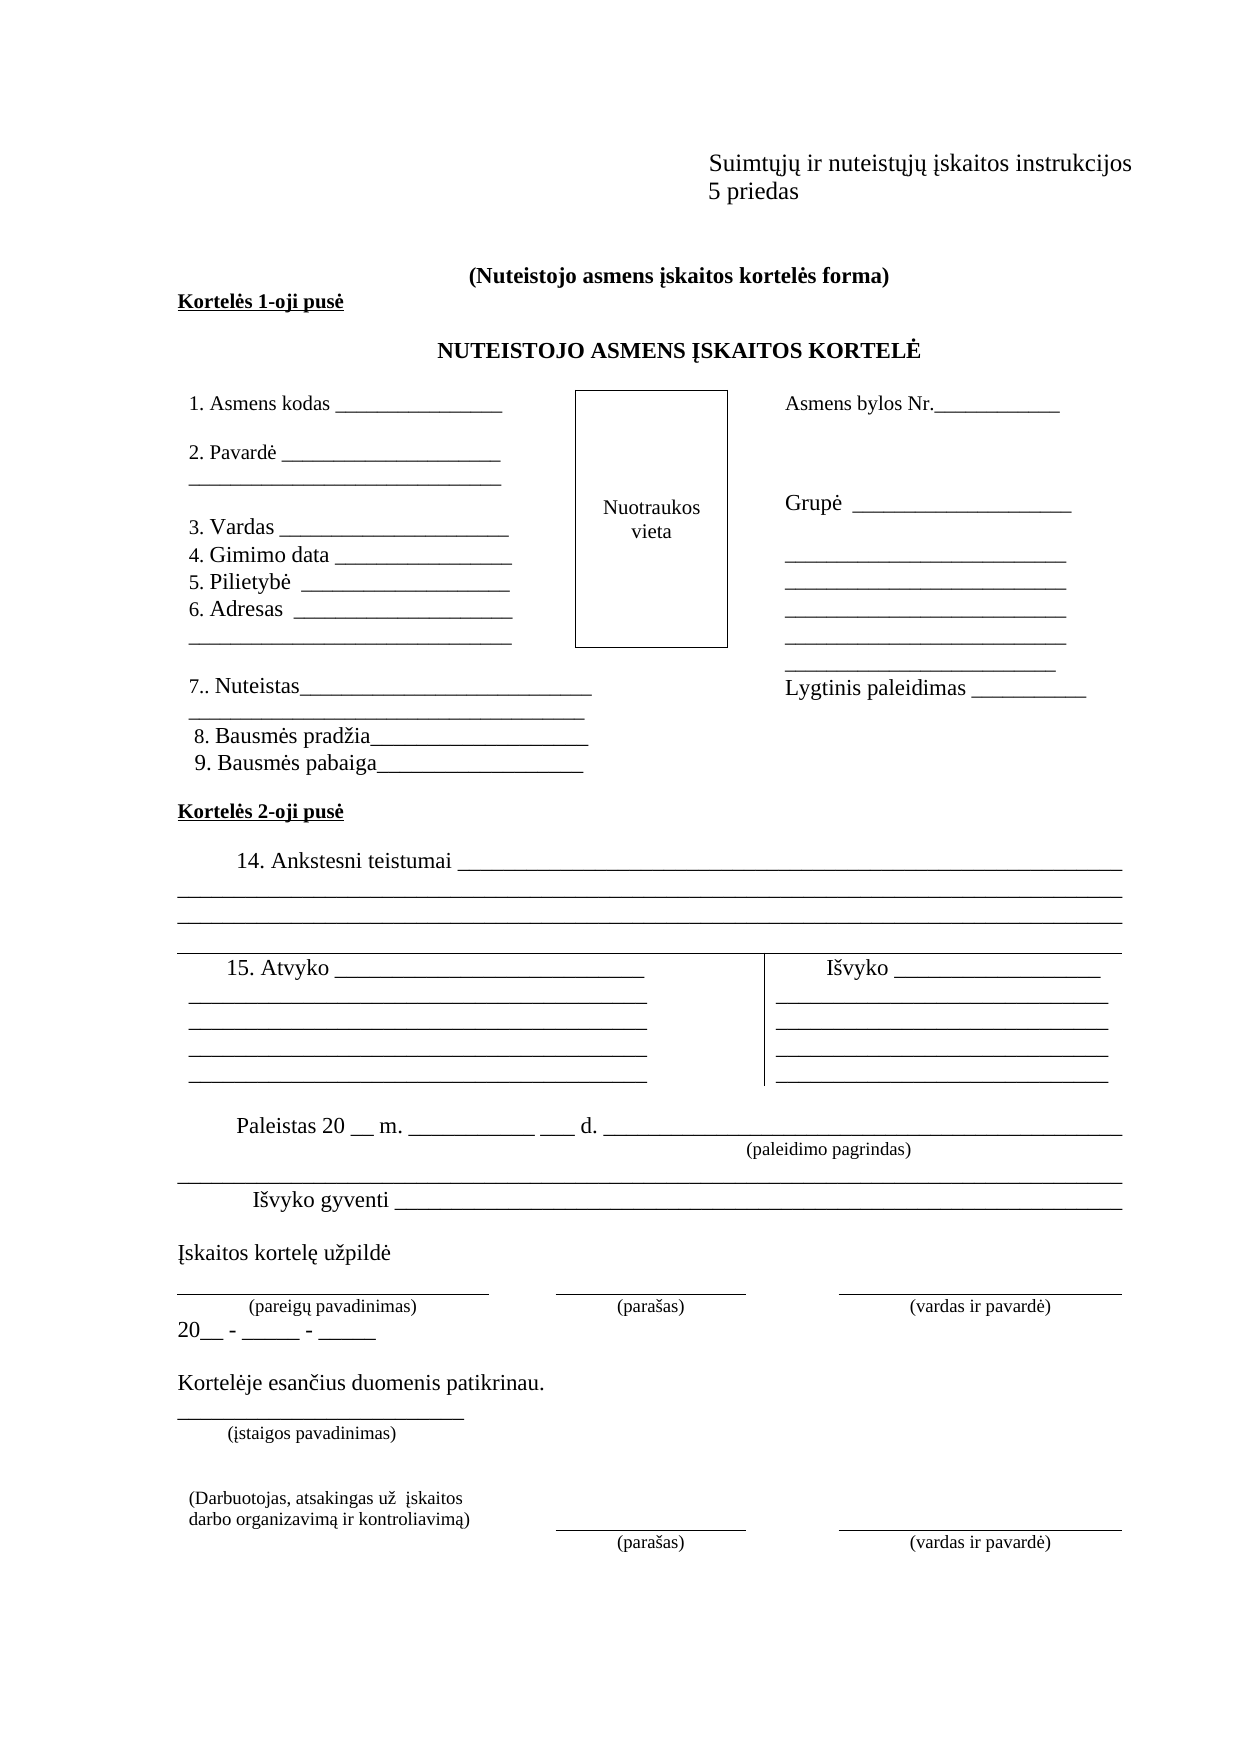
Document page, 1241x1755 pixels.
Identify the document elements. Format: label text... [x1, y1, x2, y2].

table_header Išvyko __________________ _____________________________ _____________________________ _____________________________ _____________________________ [765, 954, 1122, 1086]
text (paleidimo pagrindas) [177, 1138, 1181, 1160]
text 14. Ankstesni teistumai [177, 847, 1181, 874]
text _ [177, 1160, 1181, 1186]
table_cell 7.. Nuteistas____________________________ ______________________________________ [177, 647, 727, 722]
table_header (parašas) [556, 1295, 746, 1317]
text Paleistas 20 __ m. ___________ ___ d. [177, 1112, 1181, 1138]
text _________________________ [177, 1396, 1181, 1422]
text Išvyko gyventi [177, 1186, 1181, 1212]
table_cell [728, 540, 772, 567]
text Suimtųjų ir nuteistųjų įskaitos instrukcijos [709, 148, 1181, 176]
table_header [839, 1444, 1122, 1530]
table_cell ___________________________ [772, 540, 1122, 567]
table_cell [728, 622, 772, 647]
table_cell 4. Gimimo data _________________ [177, 540, 575, 567]
table_cell [772, 723, 1122, 799]
table_cell 6. Adresas _____________________ [177, 594, 575, 622]
table_cell 8. Bausmės pradžia___________________ 9. Bausmės pabaiga__________________ [177, 723, 727, 799]
table_cell __________________________ Lygtinis paleidimas ___________ [772, 647, 1122, 722]
table_cell [746, 1530, 838, 1552]
text _ [177, 900, 1181, 926]
table_cell 2. Pavardė _____________________ ______________________________ [177, 415, 575, 488]
text NUTEISTOJO ASMENS ĮSKAITOS KORTELĖ [177, 337, 1181, 363]
table_header (Darbuotojas, atsakingas už įskaitos darbo organizavimą ir kontroliavimą) [177, 1444, 488, 1530]
table_cell (parašas) [556, 1531, 746, 1552]
text _ [177, 874, 1181, 900]
table_header [746, 1444, 838, 1530]
table_cell [727, 723, 772, 799]
text Įskaitos kortelę užpildė [177, 1239, 1181, 1265]
table_header [728, 390, 772, 415]
table_header [489, 1444, 556, 1530]
table_cell [489, 1530, 556, 1552]
table_header 15. Atvyko ___________________________ ________________________________________ ________________________________________ ________________________________________ ________________________________________ [177, 954, 738, 1086]
text Kortelės 1-oji pusė [177, 289, 1181, 313]
table_header [489, 1294, 556, 1317]
table_cell (vardas ir pavardė) [839, 1531, 1122, 1552]
table_header (vardas ir pavardė) [839, 1295, 1122, 1317]
table_cell [728, 415, 772, 488]
table_cell ___________________________ [772, 622, 1122, 647]
table_header [746, 1294, 838, 1317]
table_cell ___________________________ [772, 567, 1122, 594]
table_cell [728, 594, 772, 622]
text 5 priedas [177, 176, 1181, 205]
table_cell [177, 1530, 488, 1552]
table_cell Grupė _____________________ [772, 488, 1122, 539]
table_cell [772, 415, 1122, 488]
text (įstaigos pavadinimas) [177, 1422, 1181, 1443]
table_cell ___________________________ [772, 594, 1122, 622]
table_header Nuotraukos vieta [576, 391, 727, 647]
text Kortelėje esančius duomenis patikrinau. [177, 1369, 1181, 1396]
table_header (pareigų pavadinimas) [177, 1295, 488, 1317]
table_cell 3. Vardas ______________________ [177, 488, 575, 539]
table_header 1. Asmens kodas ________________ [177, 390, 575, 415]
table_header [556, 1444, 746, 1530]
text (Nuteistojo asmens įskaitos kortelės forma) [177, 263, 1181, 289]
table_cell 5. Pilietybė ____________________ [177, 567, 575, 594]
table_cell _______________________________ [177, 622, 575, 647]
text Kortelės 2-oji pusė [177, 799, 1181, 823]
table_header Asmens bylos Nr.____________ [772, 390, 1122, 415]
table_cell [728, 567, 772, 594]
table_cell [727, 647, 772, 722]
text 20__ - _____ - _____ [177, 1317, 1181, 1343]
table_header [738, 954, 764, 1086]
table_cell [728, 488, 772, 539]
